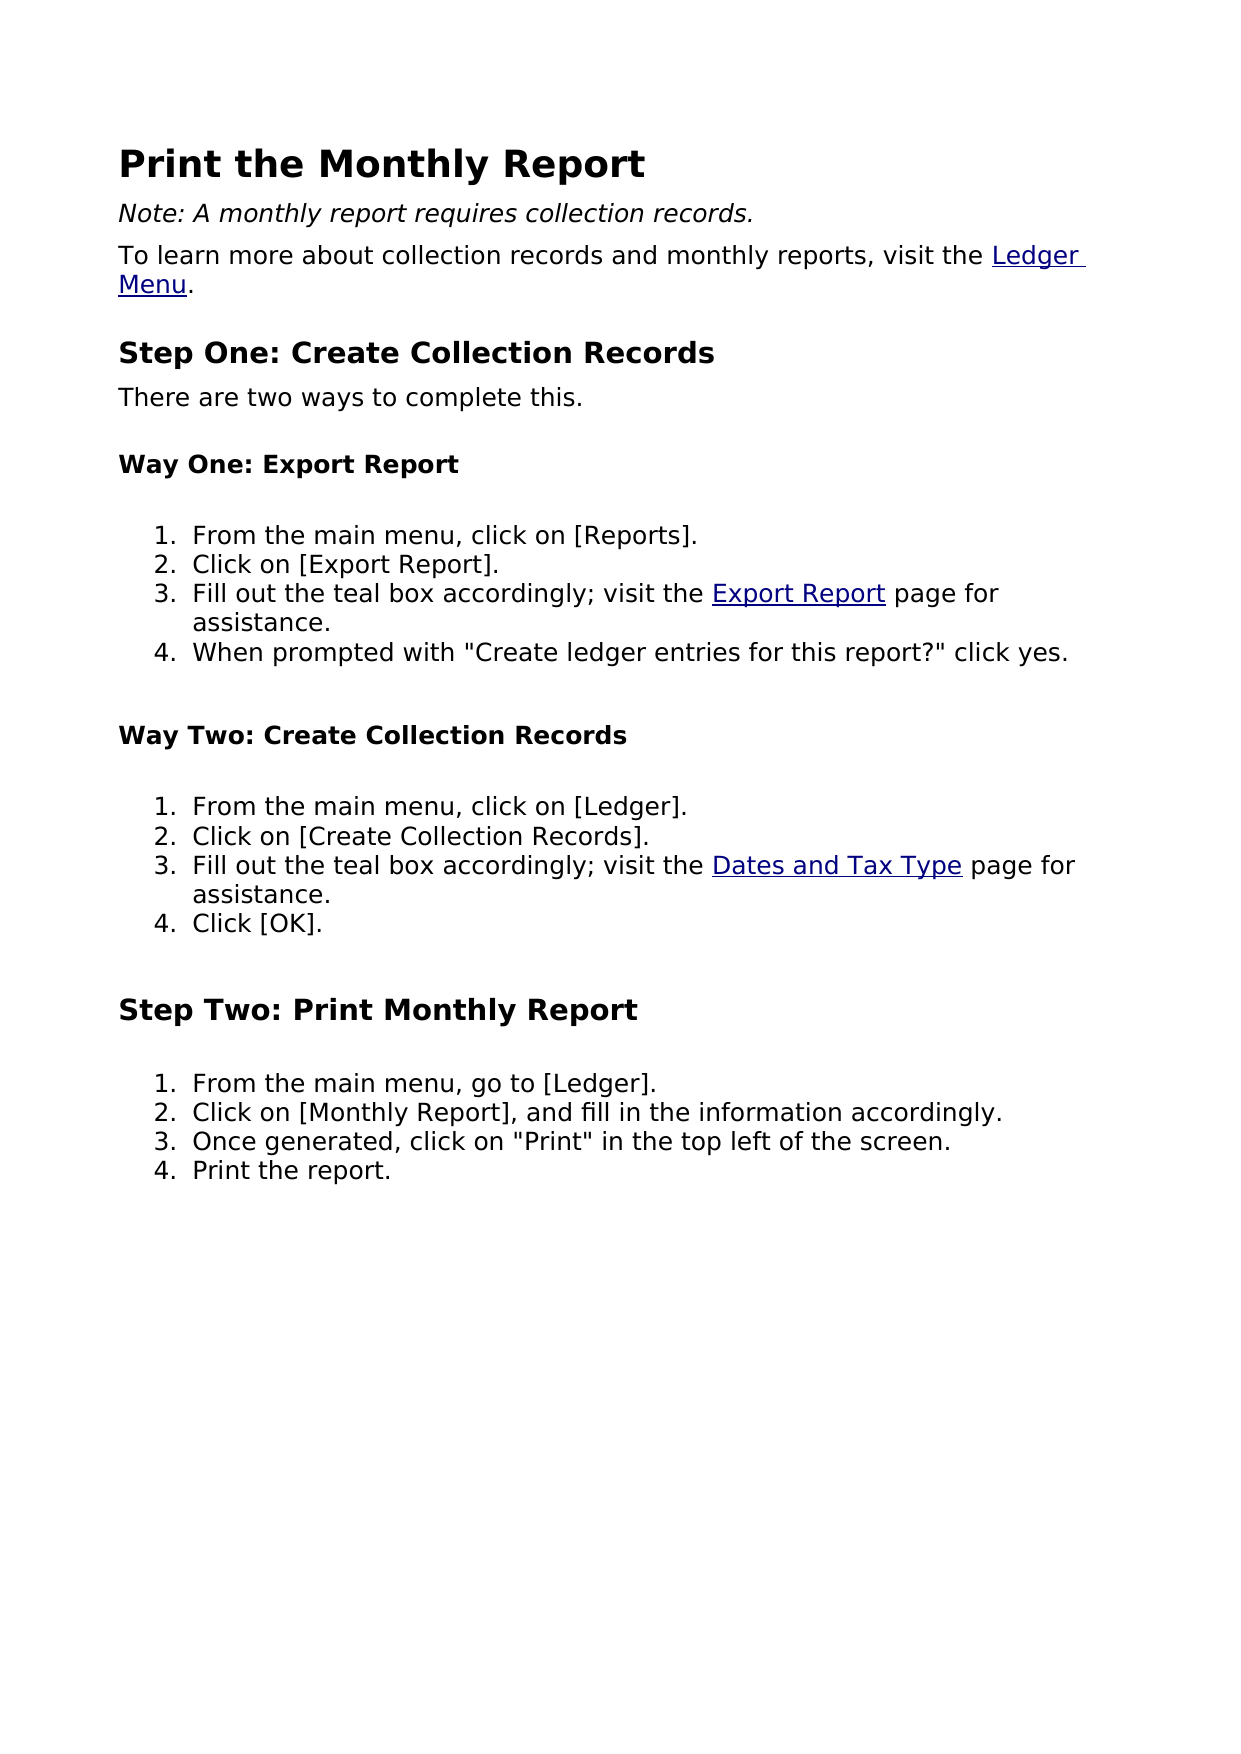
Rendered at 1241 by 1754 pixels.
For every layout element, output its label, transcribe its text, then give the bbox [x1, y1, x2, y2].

list Print the report. [177, 1156, 1122, 1185]
list Click [OK]. [177, 909, 1122, 938]
text Note: A monthly report requires collection records. [118, 199, 1122, 228]
subtitle Print the Monthly Report [118, 143, 1122, 187]
list When prompted with "Create ledger entries for this report?" click yes. [177, 638, 1122, 667]
list Fill out the teal box accordingly; visit the Dates and Tax Type page for assistance. [177, 851, 1122, 909]
list Click on [Monthly Report], and fill in the information accordingly. [177, 1098, 1122, 1127]
subtitle Step One: Create Collection Records [118, 337, 1122, 371]
text To learn more about collection records and monthly reports, visit the Ledger Menu. [118, 241, 1122, 299]
list Click on [Export Report]. [177, 550, 1122, 579]
text There are two ways to complete this. [118, 383, 1122, 412]
list From the main menu, click on [Reports]. [177, 521, 1122, 550]
list Click on [Create Collection Records]. [177, 822, 1122, 851]
subtitle Way One: Export Report [118, 450, 1122, 479]
list From the main menu, go to [Ledger]. [177, 1069, 1122, 1098]
list Fill out the teal box accordingly; visit the Export Report page for assistance. [177, 579, 1122, 638]
subtitle Way Two: Create Collection Records [118, 721, 1122, 751]
list From the main menu, click on [Ledger]. [177, 792, 1122, 822]
list Once generated, click on "Print" in the top left of the screen. [177, 1127, 1122, 1156]
subtitle Step Two: Print Monthly Report [118, 993, 1122, 1027]
